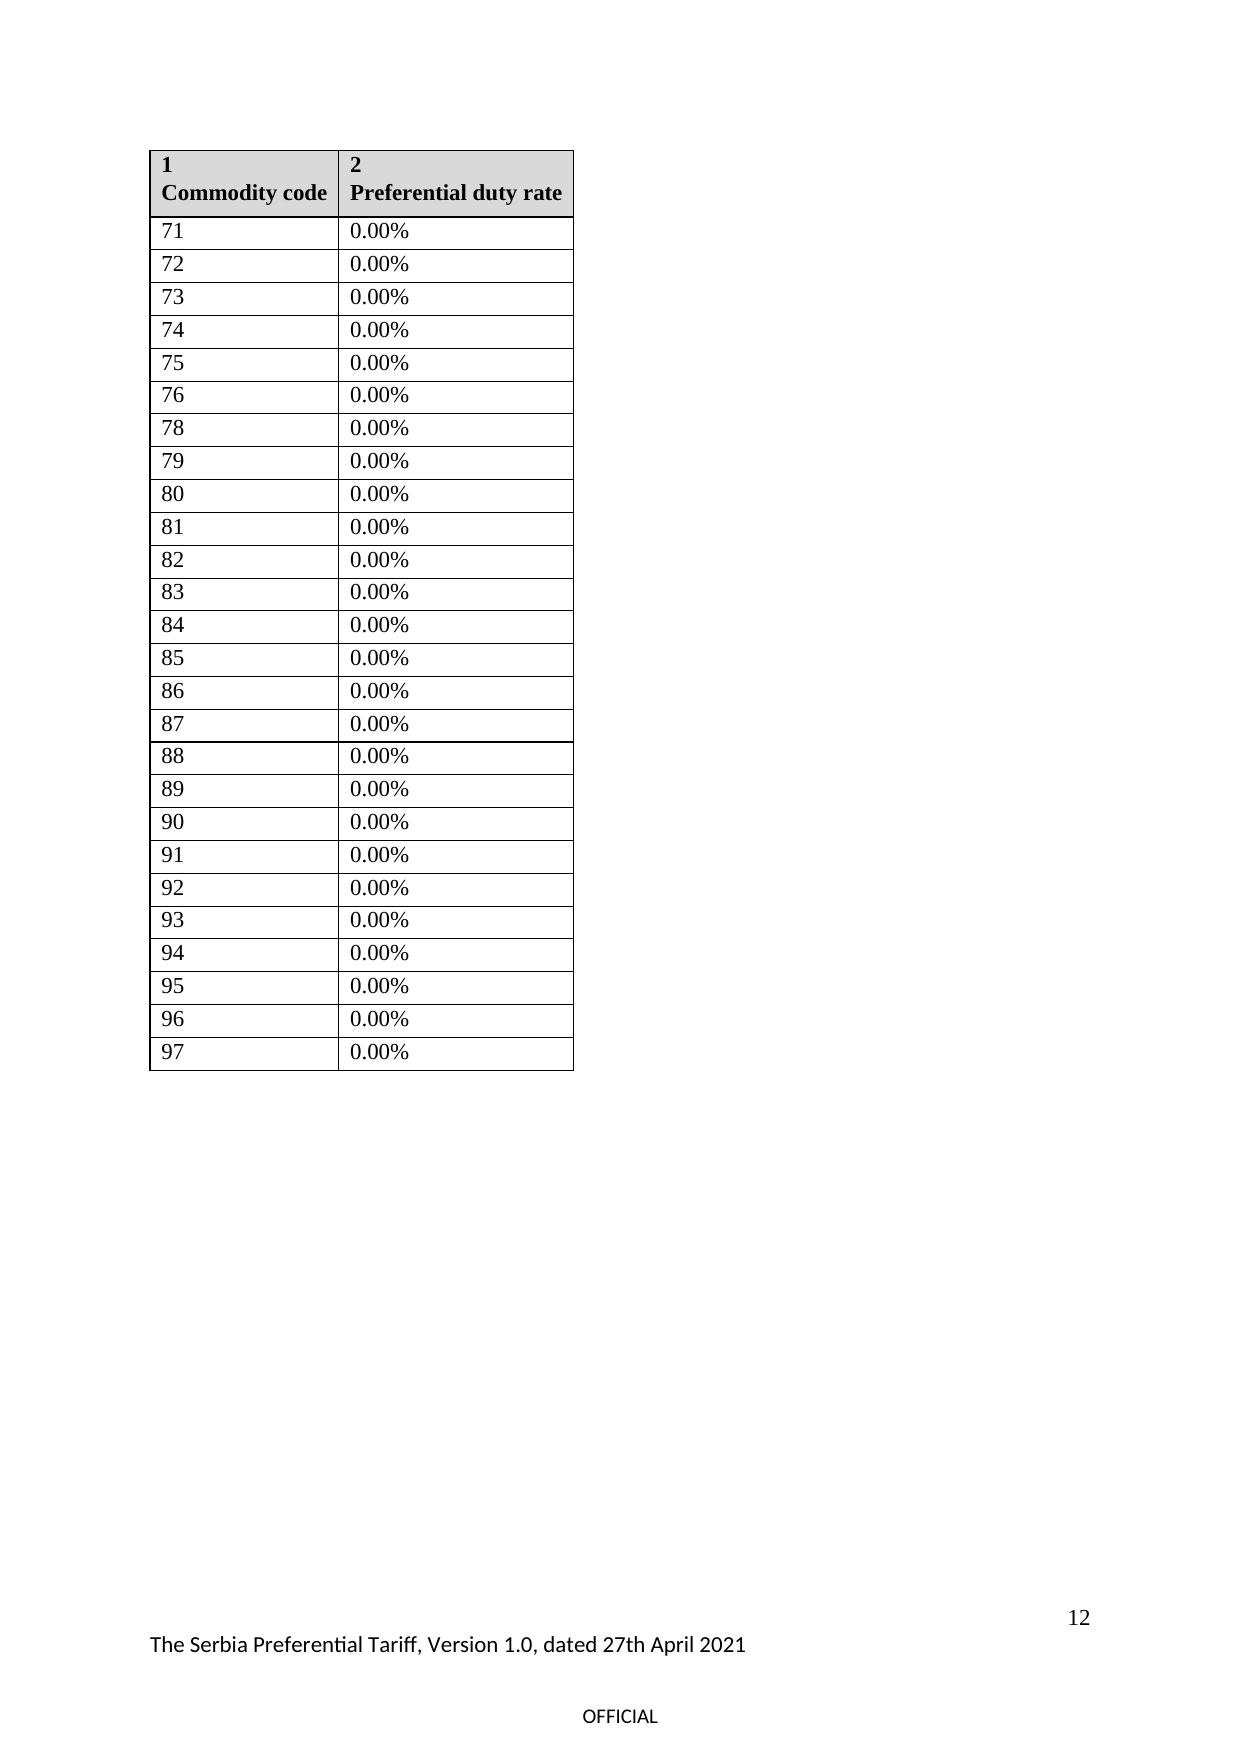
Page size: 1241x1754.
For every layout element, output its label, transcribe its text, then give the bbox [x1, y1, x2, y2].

table_cell 89 [151, 775, 338, 807]
table_cell 72 [151, 250, 338, 282]
table_cell 0.00% [339, 611, 573, 643]
table_cell 0.00% [339, 250, 573, 282]
table_cell 71 [151, 218, 338, 249]
table_cell 0.00% [339, 775, 573, 807]
table_cell 95 [151, 972, 338, 1004]
table_cell 97 [151, 1038, 338, 1069]
table_cell 88 [151, 743, 338, 774]
table_cell 0.00% [339, 808, 573, 840]
table_cell 74 [151, 316, 338, 348]
table_cell 85 [151, 644, 338, 676]
table_cell 0.00% [339, 1038, 573, 1069]
table_cell 94 [151, 939, 338, 971]
table_cell 0.00% [339, 677, 573, 709]
table_header 2 Preferential duty rate [339, 151, 573, 216]
table_cell 0.00% [339, 283, 573, 315]
table_cell 84 [151, 611, 338, 643]
table_cell 0.00% [339, 218, 573, 249]
table_cell 87 [151, 710, 338, 741]
table_cell 83 [151, 579, 338, 610]
table_cell 73 [151, 283, 338, 315]
table_cell 0.00% [339, 907, 573, 938]
table_cell 0.00% [339, 513, 573, 544]
table_cell 96 [151, 1005, 338, 1037]
table_cell 0.00% [339, 480, 573, 512]
table_cell 90 [151, 808, 338, 840]
table_cell 0.00% [339, 447, 573, 479]
table_cell 0.00% [339, 743, 573, 774]
table_cell 0.00% [339, 349, 573, 381]
table_cell 0.00% [339, 710, 573, 741]
table_cell 81 [151, 513, 338, 544]
table_cell 80 [151, 480, 338, 512]
table_cell 0.00% [339, 546, 573, 577]
table_cell 78 [151, 414, 338, 446]
table_cell 0.00% [339, 1005, 573, 1037]
table_cell 0.00% [339, 972, 573, 1004]
table_cell 75 [151, 349, 338, 381]
table_cell 0.00% [339, 579, 573, 610]
table_cell 0.00% [339, 644, 573, 676]
table_cell 0.00% [339, 382, 573, 413]
table_cell 0.00% [339, 414, 573, 446]
table_cell 92 [151, 874, 338, 906]
table_cell 0.00% [339, 939, 573, 971]
table_cell 0.00% [339, 874, 573, 906]
table_cell 0.00% [339, 841, 573, 873]
table_cell 93 [151, 907, 338, 938]
table_cell 82 [151, 546, 338, 577]
table_cell 0.00% [339, 316, 573, 348]
table_header 1 Commodity code [151, 151, 338, 216]
table_cell 91 [151, 841, 338, 873]
table_cell 79 [151, 447, 338, 479]
table_cell 76 [151, 382, 338, 413]
table_cell 86 [151, 677, 338, 709]
